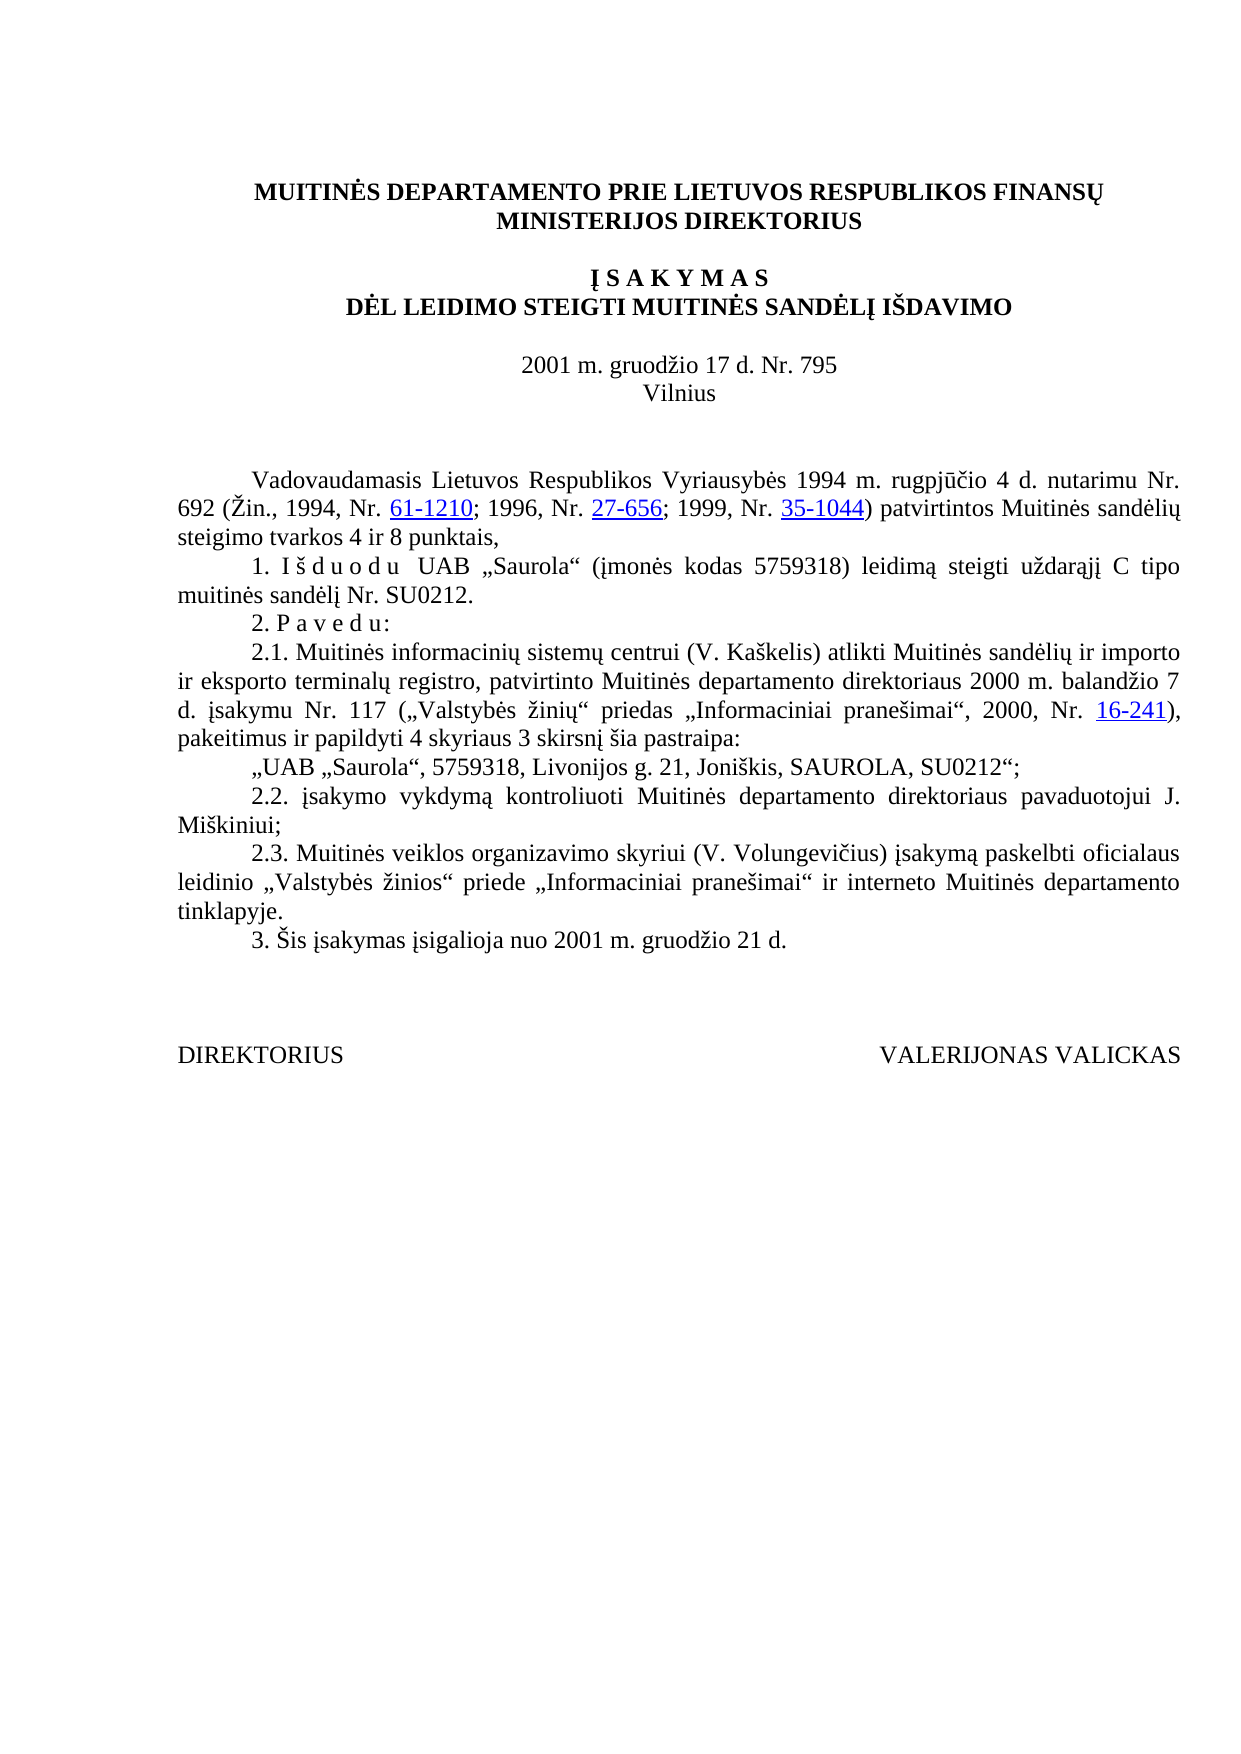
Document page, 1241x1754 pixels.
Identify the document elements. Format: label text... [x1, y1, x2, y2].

text 2. Pavedu: [177, 608, 1181, 637]
text 2.3. Muitinės veiklos organizavimo skyriui (V. Volungevičius) įsakymą paskelbti oficialaus leidinio „Valstybės žinios“ priede „Informaciniai pranešimai“ ir interneto Muitinės departamento tinklapyje. [177, 838, 1181, 925]
text 1. Išduodu UAB „Saurola“ (įmonės kodas 5759318) leidimą steigti uždarąjį C tipo muitinės sandėlį Nr. SU0212. [177, 551, 1181, 608]
text MUITINĖS DEPARTAMENTO PRIE LIETUVOS RESPUBLIKOS FINANSŲ MINISTERIJOS DIREKTORIUS [177, 177, 1181, 235]
text 3. Šis įsakymas įsigalioja nuo 2001 m. gruodžio 21 d. [177, 925, 1181, 953]
text Į S A K Y M A S [177, 263, 1181, 292]
text 2.1. Muitinės informacinių sistemų centrui (V. Kaškelis) atlikti Muitinės sandėlių ir importo ir eksporto terminalų registro, patvirtinto Muitinės departamento direktoriaus 2000 m. balandžio 7 d. įsakymu Nr. 117 („Valstybės žinių“ priedas „Informaciniai pranešimai“, 2000, Nr. 16-241), pakeitimus ir papildyti 4 skyriaus 3 skirsnį šia pastraipa: [177, 637, 1181, 752]
text Vilnius [177, 378, 1181, 407]
text Vadovaudamasis Lietuvos Respublikos Vyriausybės 1994 m. rugpjūčio 4 d. nutarimu Nr. 692 (Žin., 1994, Nr. 61-1210; 1996, Nr. 27-656; 1999, Nr. 35-1044) patvirtintos Muitinės sandėlių steigimo tvarkos 4 ir 8 punktais, [177, 465, 1181, 551]
text 2.2. įsakymo vykdymą kontroliuoti Muitinės departamento direktoriaus pavaduotojui J. Miškiniui; [177, 781, 1181, 838]
text 2001 m. gruodžio 17 d. Nr. 795 [177, 350, 1181, 378]
text „UAB „Saurola“, 5759318, Livonijos g. 21, Joniškis, SAUROLA, SU0212“; [177, 752, 1181, 781]
text DIREKTORIUS VALERIJONAS VALICKAS [177, 1040, 1181, 1068]
text DĖL LEIDIMO STEIGTI MUITINĖS SANDĖLĮ IŠDAVIMO [177, 292, 1181, 321]
